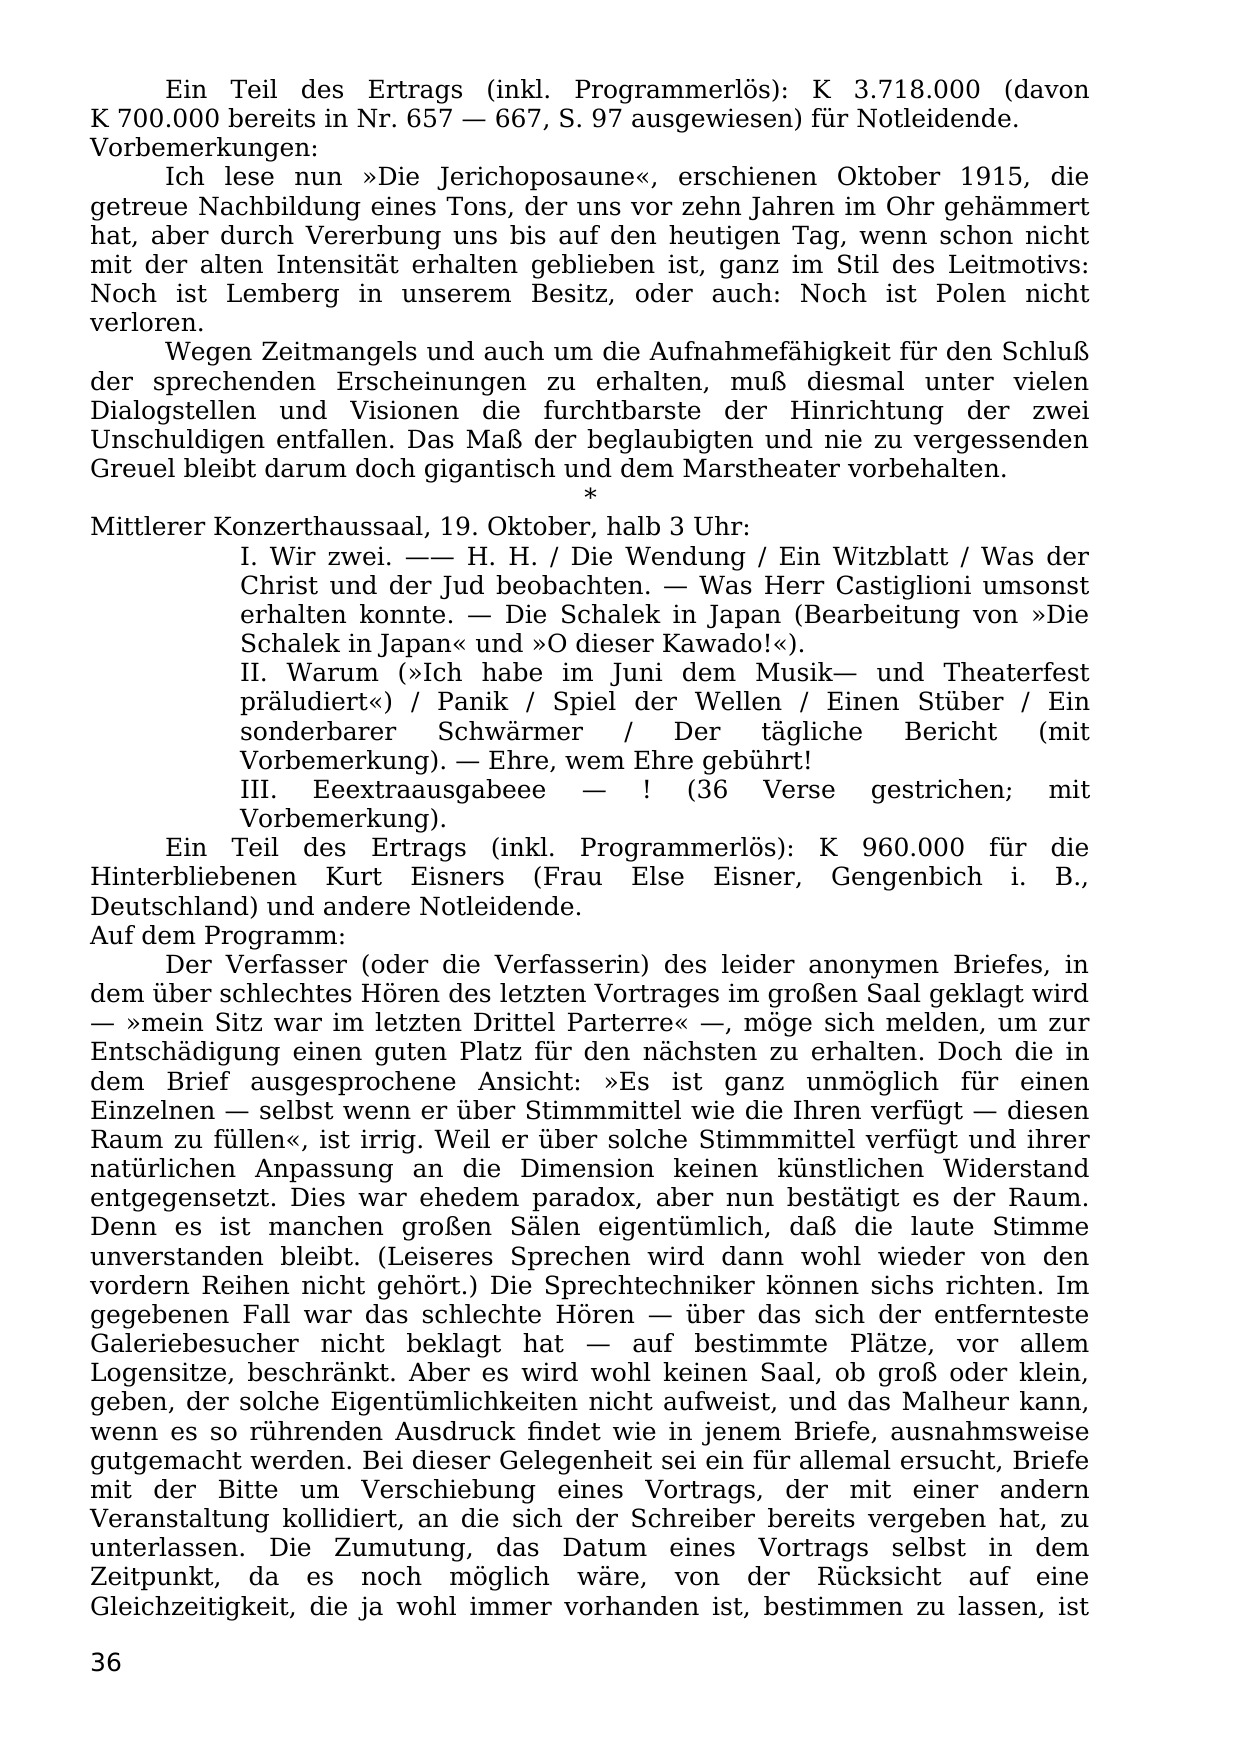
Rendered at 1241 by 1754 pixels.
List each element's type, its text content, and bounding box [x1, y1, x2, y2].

text Mittlerer Konzerthaussaal, 19. Oktober, halb 3 Uhr: [90, 512, 1091, 542]
text Vorbemerkungen: [90, 133, 1091, 162]
text Der Verfasser (oder die Verfasserin) des leider anonymen Briefes, in dem über schlechtes Hören des letzten Vortrages im großen Saal geklagt wird — »mein Sitz war im letzten Drittel Parterre« —, möge sich melden, um zur Entschädigung einen guten Platz für den nächsten zu erhalten. Doch die in dem Brief ausgesprochene Ansicht: »Es ist ganz unmöglich für einen Einzelnen — selbst wenn er über Stimmmittel wie die Ihren verfügt — diesen Raum zu füllen«, ist irrig. Weil er über solche Stimmmittel verfügt und ihrer natürlichen Anpassung an die Dimension keinen künstlichen Widerstand entgegensetzt. Dies war ehedem paradox, aber nun bestätigt es der Raum. Denn es ist manchen großen Sälen eigentümlich, daß die laute Stimme unverstanden bleibt. (Leiseres Sprechen wird dann wohl wieder von den vordern Reihen nicht gehört.) Die Sprechtechniker können sichs richten. Im gegebenen Fall war das schlechte Hören — über das sich der entfernteste Galeriebesucher nicht beklagt hat — auf bestimmte Plätze, vor allem Logensitze, beschränkt. Aber es wird wohl keinen Saal, ob groß oder klein, geben, der solche Eigentümlichkeiten nicht aufweist, und das Malheur kann, wenn es so rührenden Ausdruck findet wie in jenem Briefe, ausnahmsweise gutgemacht werden. Bei dieser Gelegenheit sei ein für allemal ersucht, Briefe mit der Bitte um Verschiebung eines Vortrags, der mit einer andern Veranstaltung kollidiert, an die sich der Schreiber bereits vergeben hat, zu unterlassen. Die Zumutung, das Datum eines Vortrags selbst in dem Zeitpunkt, da es noch möglich wäre, von der Rücksicht auf eine Gleichzeitigkeit, die ja wohl immer vorhanden ist, bestimmen zu lassen, ist [90, 950, 1091, 1621]
text Ein Teil des Ertrags (inkl. Programmerlös): K 3.718.000 (davon K 700.000 bereits in Nr. 657 — 667, S. 97 ausgewiesen) für Notleidende. [90, 75, 1091, 133]
text II. Warum (»Ich habe im Juni dem Musik— und Theaterfest präludiert«) / Panik / Spiel der Wellen / Einen Stüber / Ein sonderbarer Schwärmer / Der tägliche Bericht (mit Vorbemerkung). — Ehre, wem Ehre gebührt! [240, 658, 1091, 775]
text Auf dem Programm: [90, 921, 1091, 950]
text * [90, 483, 1091, 512]
text III. Eeextraausgabeee — ! (36 Verse gestrichen; mit Vorbemerkung). [240, 775, 1091, 833]
text Ich lese nun »Die Jerichoposaune«, erschienen Oktober 1915, die getreue Nachbildung eines Tons, der uns vor zehn Jahren im Ohr gehämmert hat, aber durch Vererbung uns bis auf den heutigen Tag, wenn schon nicht mit der alten Intensität erhalten geblieben ist, ganz im Stil des Leitmotivs: Noch ist Lemberg in unserem Besitz, oder auch: Noch ist Polen nicht verloren. [90, 162, 1091, 337]
text Wegen Zeitmangels und auch um die Aufnahmefähigkeit für den Schluß der sprechenden Erscheinungen zu erhalten, muß diesmal unter vielen Dialogstellen und Visionen die furchtbarste der Hinrichtung der zwei Unschuldigen entfallen. Das Maß der beglaubigten und nie zu vergessenden Greuel bleibt darum doch gigantisch und dem Marstheater vorbehalten. [90, 337, 1091, 483]
text I. Wir zwei. —— H. H. / Die Wendung / Ein Witzblatt / Was der Christ und der Jud beobachten. — Was Herr Castiglioni umsonst erhalten konnte. — Die Schalek in Japan (Bearbeitung von »Die Schalek in Japan« und »O dieser Kawado!«). [240, 542, 1091, 658]
text Ein Teil des Ertrags (inkl. Programmerlös): K 960.000 für die Hinterbliebenen Kurt Eisners (Frau Else Eisner, Gengenbich i. B., Deutschland) und andere Notleidende. [90, 833, 1091, 921]
